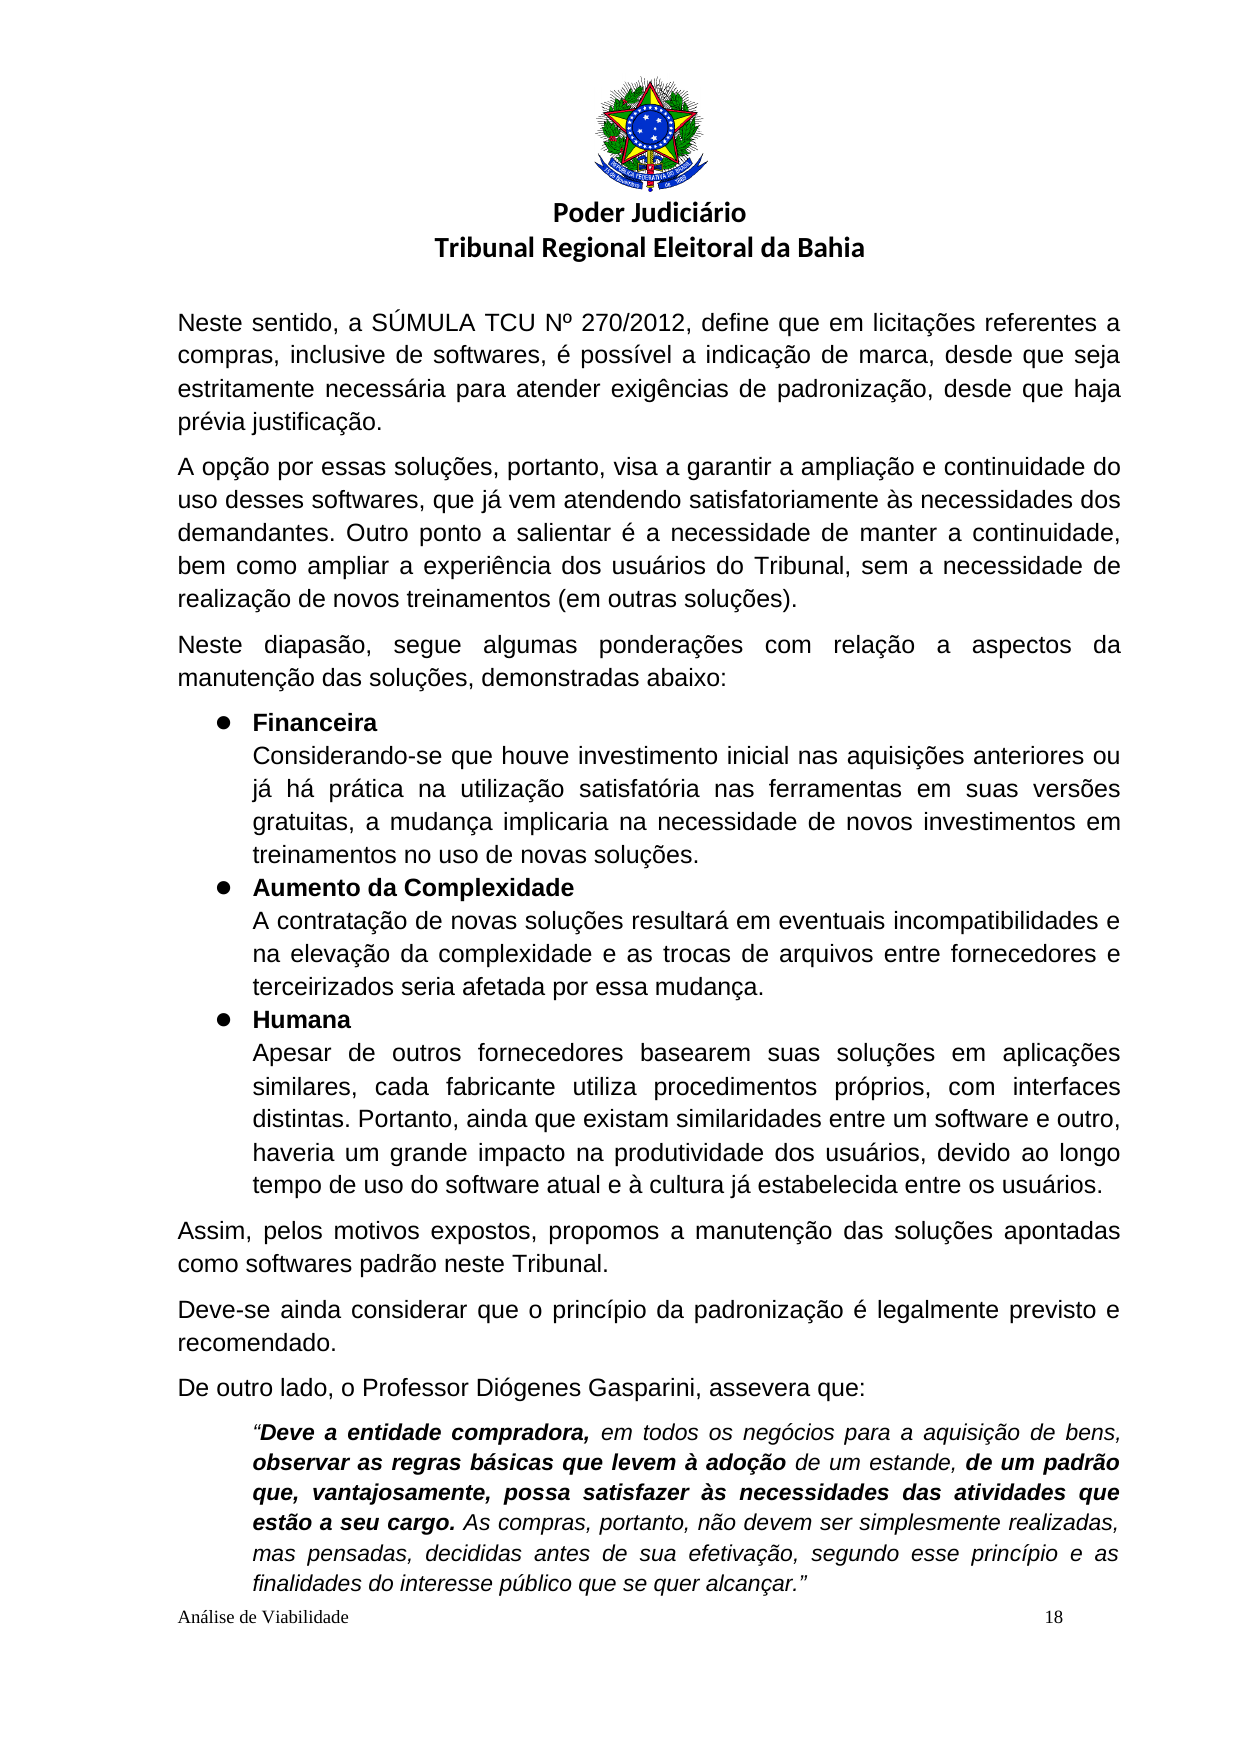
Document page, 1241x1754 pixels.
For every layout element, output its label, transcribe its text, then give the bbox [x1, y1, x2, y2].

text “Deve a entidade compradora, em todos os negócios para a aquisição de bens, observar as regras básicas que levem à adoção de um estande, de um padrão que, vantajosamente, possa satisfazer às necessidades das atividades que estão a seu cargo. As compras, portanto, não devem ser simplesmente realizadas, mas pensadas, decididas antes de sua efetivação, segundo esse princípio e as finalidades do interesse público que se quer alcançar.” [252, 1419, 1122, 1596]
text A opção por essas soluções, portanto, visa a garantir a ampliação e continuidade do uso desses softwares, que já vem atendendo satisfatoriamente às necessidades dos demandantes. Outro ponto a salientar é a necessidade de manter a continuidade, bem como ampliar a experiência dos usuários do Tribunal, sem a necessidade de realização de novos treinamentos (em outras soluções). [177, 452, 1122, 613]
text Neste diapasão, segue algumas ponderações com relação a aspectos da manutenção das soluções, demonstradas abaixo: [177, 630, 1122, 691]
list Humana Apesar de outros fornecedores basearem suas soluções em aplicações similares, cada fabricante utiliza procedimentos próprios, com interfaces distintas. Portanto, ainda que existam similaridades entre um software e outro, haveria um grande impacto na produtividade dos usuários, devido ao longo tempo de uso do software atual e à cultura já estabelecida entre os usuários. [215, 1005, 1122, 1199]
text Assim, pelos motivos expostos, propomos a manutenção das soluções apontadas como softwares padrão neste Tribunal. [177, 1216, 1122, 1278]
text A contratação de novas soluções resultará em eventuais incompatibilidades e na elevação da complexidade e as trocas de arquivos entre fornecedores e terceirizados seria afetada por essa mudança. [252, 906, 1122, 1001]
list Aumento da Complexidade [215, 873, 1122, 902]
list Financeira Considerando-se que houve investimento inicial nas aquisições anteriores ou já há prática na utilização satisfatória nas ferramentas em suas versões gratuitas, a mudança implicaria na necessidade de novos investimentos em treinamentos no uso de novas soluções. [215, 708, 1122, 869]
text De outro lado, o Professor Diógenes Gasparini, assevera que: [177, 1373, 1122, 1402]
text Neste sentido, a SÚMULA TCU Nº 270/2012, define que em licitações referentes a compras, inclusive de softwares, é possível a indicação de marca, desde que seja estritamente necessária para atender exigências de padronização, desde que haja prévia justificação. [177, 307, 1122, 435]
text Deve-se ainda considerar que o princípio da padronização é legalmente previsto e recomendado. [177, 1294, 1122, 1356]
